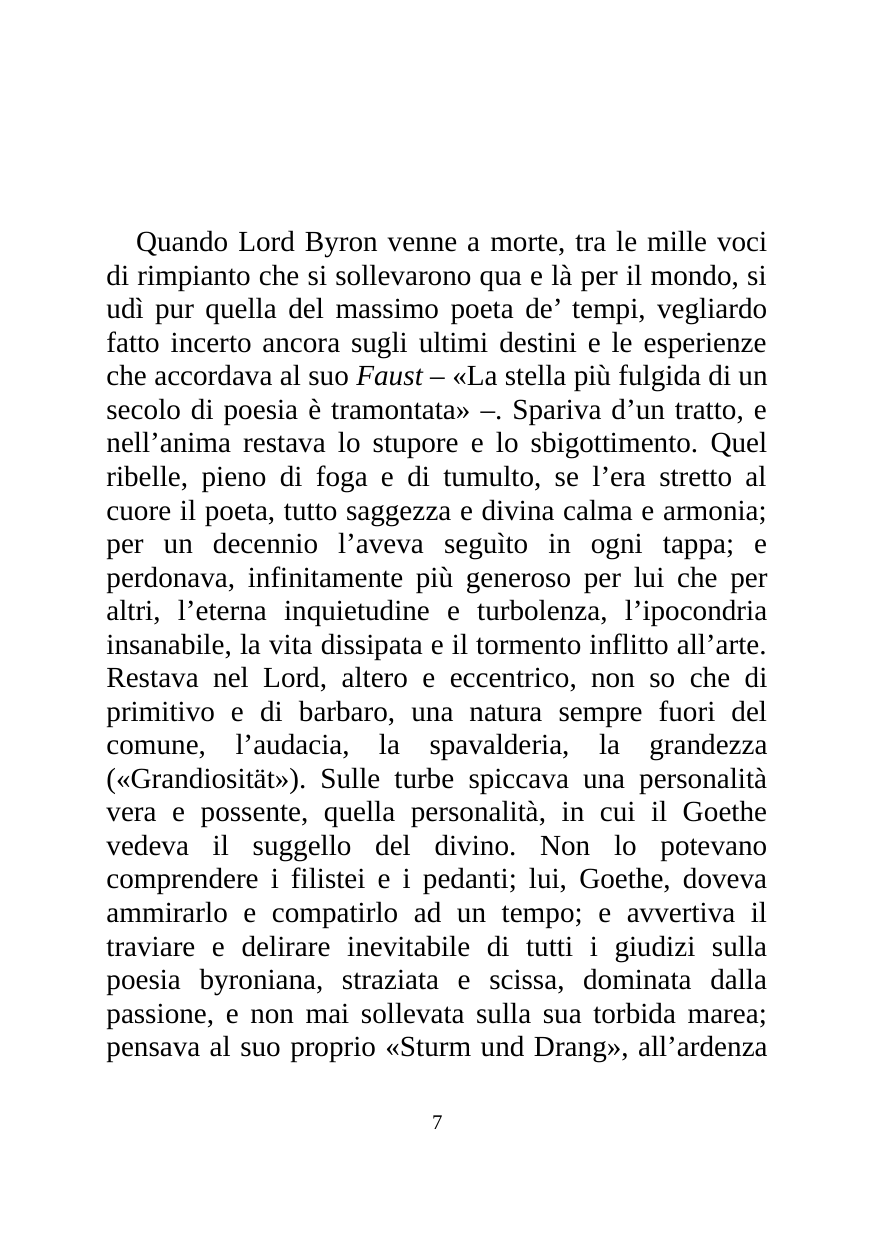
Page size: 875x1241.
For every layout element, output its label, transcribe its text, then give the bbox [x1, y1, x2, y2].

text Quando Lord Byron venne a morte, tra le mille voci di rimpianto che si sollevarono qua e là per il mondo, si udì pur quella del massimo poeta de’ tempi, vegliardo fatto incerto ancora sugli ultimi destini e le esperienze che accordava al suo Faust – «La stella più fulgida di un secolo di poesia è tramontata» –. Spariva d’un tratto, e nell’anima restava lo stupore e lo sbigottimento. Quel ribelle, pieno di foga e di tumulto, se l’era stretto al cuore il poeta, tutto saggezza e divina calma e armonia; per un decennio l’aveva seguìto in ogni tappa; e perdonava, infinitamente più generoso per lui che per altri, l’eterna inquietudine e turbolenza, l’ipocondria insanabile, la vita dissipata e il tormento inflitto all’arte. Restava nel Lord, altero e eccentrico, non so che di primitivo e di barbaro, una natura sempre fuori del comune, l’audacia, la spavalderia, la grandezza («Grandiosität»). Sulle turbe spiccava una personalità vera e possente, quella personalità, in cui il Goethe vedeva il suggello del divino. Non lo potevano comprendere i filistei e i pedanti; lui, Goethe, doveva ammirarlo e compatirlo ad un tempo; e avvertiva il traviare e delirare inevitabile di tutti i giudizi sulla poesia byroniana, straziata e scissa, dominata dalla passione, e non mai sollevata sulla sua torbida marea; pensava al suo proprio «Sturm und Drang», all’ardenza [106, 224, 768, 1063]
